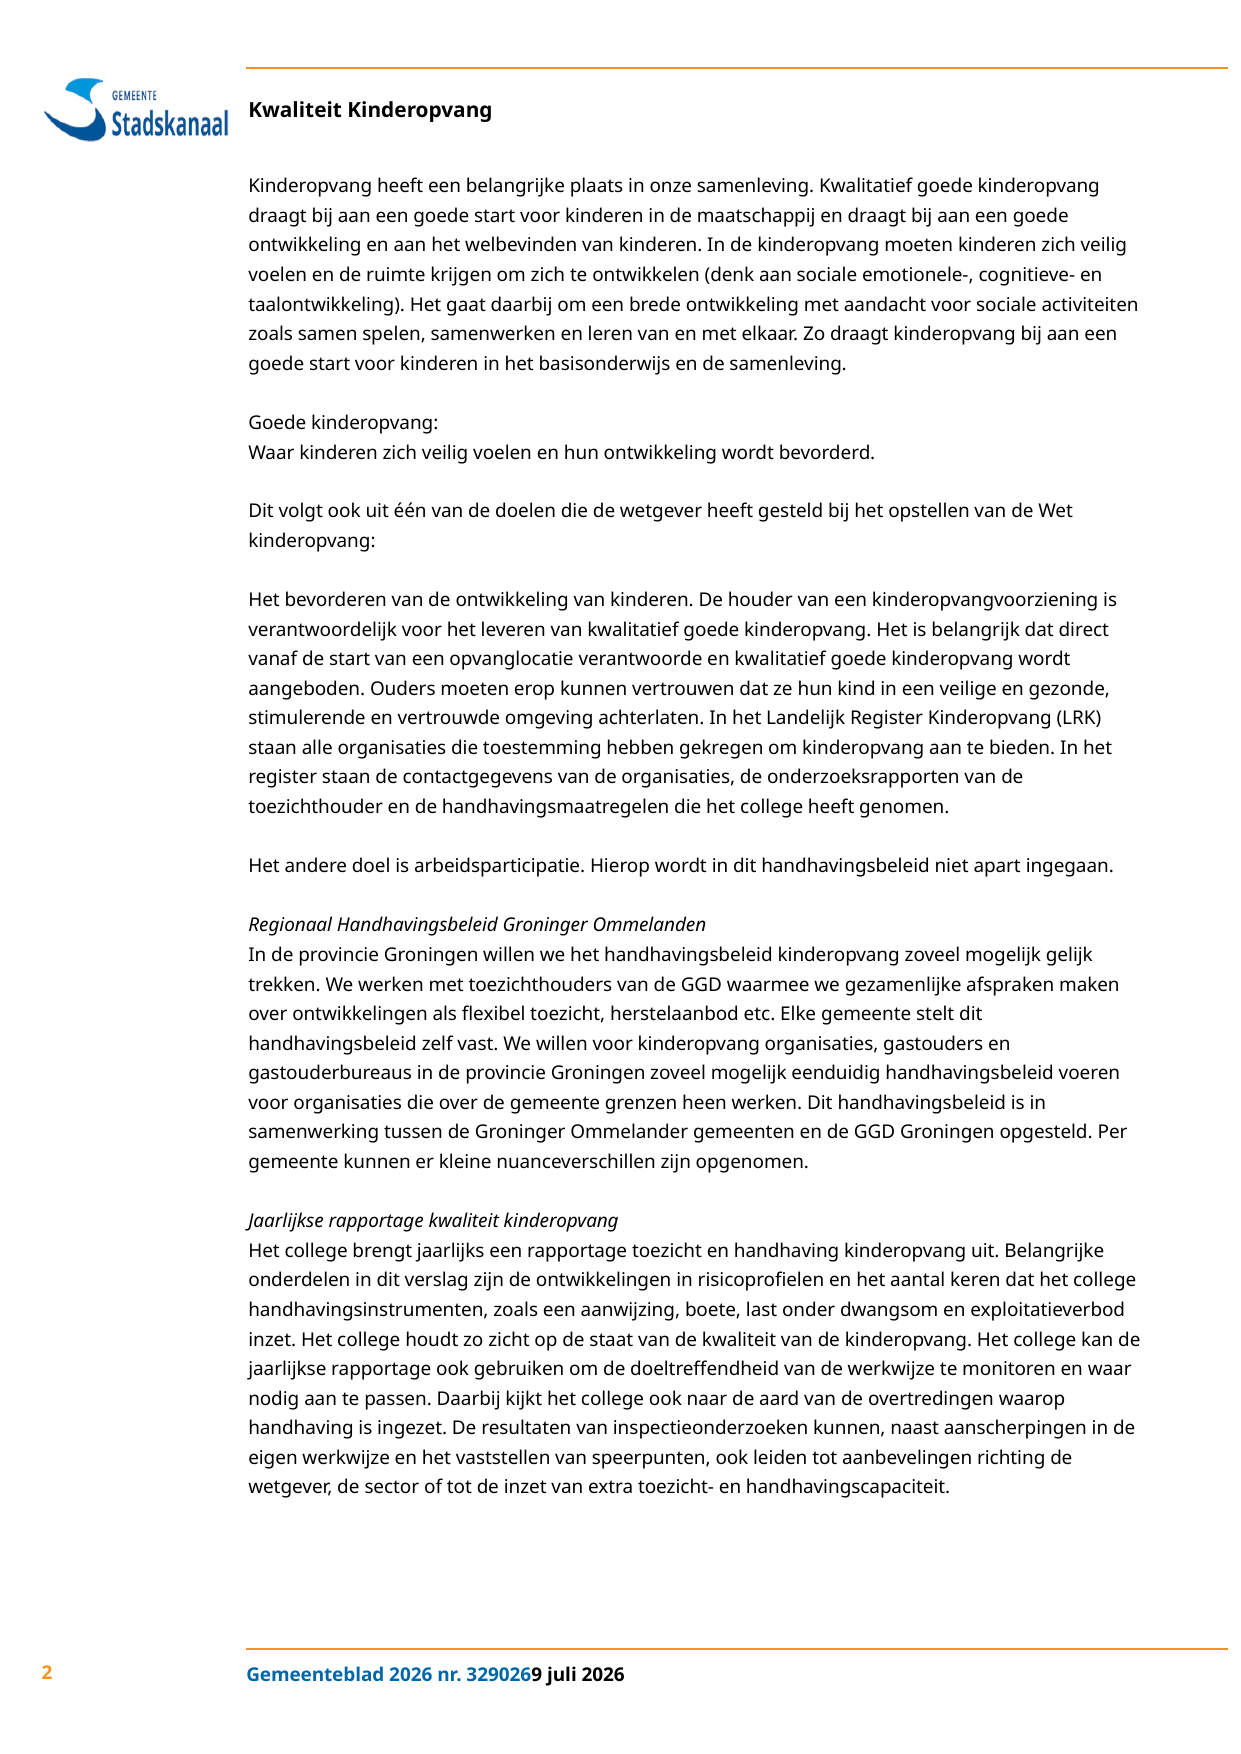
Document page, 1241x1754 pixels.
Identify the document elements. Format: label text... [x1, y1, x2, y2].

text Kinderopvang heeft een belangrijke plaats in onze samenleving. Kwalitatief goede kinderopvang draagt bij aan een goede start voor kinderen in de maatschappij en draagt bij aan een goede ontwikkeling en aan het welbevinden van kinderen. In de kinderopvang moeten kinderen zich veilig voelen en de ruimte krijgen om zich te ontwikkelen (denk aan sociale emotionele-, cognitieve- en taalontwikkeling). Het gaat daarbij om een brede ontwikkeling met aandacht voor sociale activiteiten zoals samen spelen, samenwerken en leren van en met elkaar. Zo draagt kinderopvang bij aan een goede start voor kinderen in het basisonderwijs en de samenleving. [248, 172, 1152, 376]
text In de provincie Groningen willen we het handhavingsbeleid kinderopvang zoveel mogelijk gelijk trekken. We werken met toezichthouders van de GGD waarmee we gezamenlijke afspraken maken over ontwikkelingen als flexibel toezicht, herstelaanbod etc. Elke gemeente stelt dit handhavingsbeleid zelf vast. We willen voor kinderopvang organisaties, gastouders en gastouderbureaus in de provincie Groningen zoveel mogelijk eenduidig handhavingsbeleid voeren voor organisaties die over de gemeente grenzen heen werken. Dit handhavingsbeleid is in samenwerking tussen de Groninger Ommelander gemeenten en de GGD Groningen opgesteld. Per gemeente kunnen er kleine nuanceverschillen zijn opgenomen. [248, 941, 1152, 1174]
text Het andere doel is arbeidsparticipatie. Hierop wordt in dit handhavingsbeleid niet apart ingegaan. [248, 852, 1152, 878]
text Het college brengt jaarlijks een rapportage toezicht en handhaving kinderopvang uit. Belangrijke onderdelen in dit verslag zijn de ontwikkelingen in risicoprofielen en het aantal keren dat het college handhavingsinstrumenten, zoals een aanwijzing, boete, last onder dwangsom en exploitatieverbod inzet. Het college houdt zo zicht op de staat van de kwaliteit van de kinderopvang. Het college kan de jaarlijkse rapportage ook gebruiken om de doeltreffendheid van de werkwijze te monitoren en waar nodig aan te passen. Daarbij kijkt het college ook naar de aard van de overtredingen waarop handhaving is ingezet. De resultaten van inspectieonderzoeken kunnen, naast aanscherpingen in de eigen werkwijze en het vaststellen van speerpunten, ook leiden tot aanbevelingen richting de wetgever, de sector of tot de inzet van extra toezicht- en handhavingscapaciteit. [248, 1237, 1152, 1499]
table_header Goede kinderopvang: Waar kinderen zich veilig voelen en hun ontwikkeling wordt bevorderd. [248, 409, 1152, 464]
text Regionaal Handhavingsbeleid Groninger Ommelanden [248, 912, 1152, 937]
text Jaarlijkse rapportage kwaliteit kinderopvang [248, 1207, 1152, 1233]
text Het bevorderen van de ontwikkeling van kinderen. De houder van een kinderopvangvoorziening is verantwoordelijk voor het leveren van kwalitatief goede kinderopvang. Het is belangrijk dat direct vanaf de start van een opvanglocatie verantwoorde en kwalitatief goede kinderopvang wordt aangeboden. Ouders moeten erop kunnen vertrouwen dat ze hun kind in een veilige en gezonde, stimulerende en vertrouwde omgeving achterlaten. In het Landelijk Register Kinderopvang (LRK) staan alle organisaties die toestemming hebben gekregen om kinderopvang aan te bieden. In het register staan de contactgegevens van de organisaties, de onderzoeksrapporten van de toezichthouder en de handhavingsmaatregelen die het college heeft genomen. [248, 586, 1152, 819]
picture [41, 47, 231, 172]
text Dit volgt ook uit één van de doelen die de wetgever heeft gesteld bij het opstellen van de Wet kinderopvang: [248, 497, 1152, 553]
text Kwaliteit Kinderopvang [248, 95, 1152, 123]
